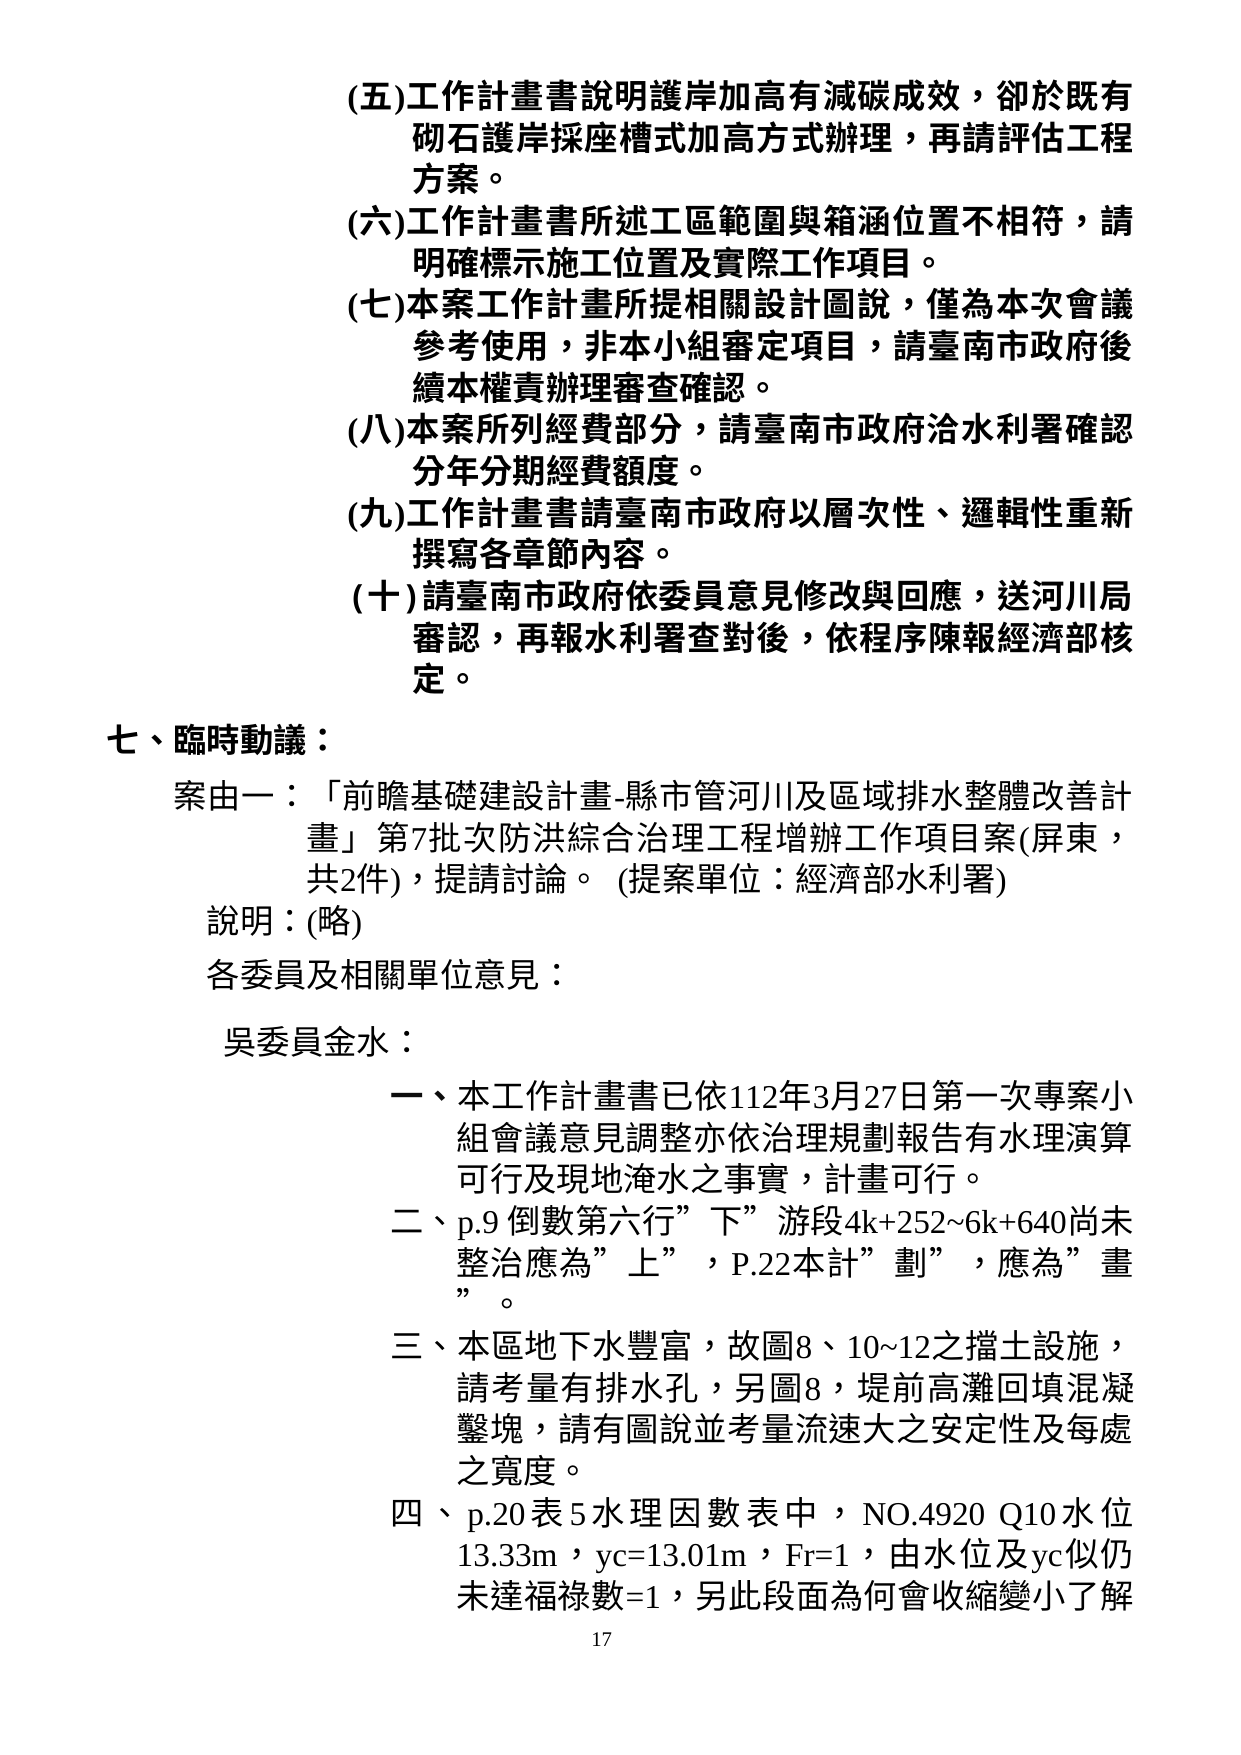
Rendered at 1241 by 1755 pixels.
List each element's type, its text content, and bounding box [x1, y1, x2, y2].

text (九)工作計畫書請臺南市政府以層次性、邏輯性重新撰寫各章節內容。 [347, 492, 1134, 575]
text 案由一：「前瞻基礎建設計畫-縣市管河川及區域排水整體改善計畫」第7批次防洪綜合治理工程增辦工作項目案(屏東，共2件)，提請討論。 (提案單位：經濟部水利署) [173, 775, 1134, 900]
text 一、本工作計畫書已依112年3月27日第一次專案小組會議意見調整亦依治理規劃報告有水理演算可行及現地淹水之事實，計畫可行。 [390, 1075, 1134, 1200]
text (八)本案所列經費部分，請臺南市政府洽水利署確認分年分期經費額度。 [347, 408, 1134, 492]
text 說明：(略) [206, 900, 1134, 942]
text (七)本案工作計畫所提相關設計圖說，僅為本次會議參考使用，非本小組審定項目，請臺南市政府後續本權責辦理審查確認。 [347, 283, 1134, 408]
text 吳委員金水： [223, 1021, 1134, 1062]
text (六)工作計畫書所述工區範圍與箱涵位置不相符，請明確標示施工位置及實際工作項目。 [347, 200, 1134, 283]
text (十)請臺南市政府依委員意見修改與回應，送河川局審認，再報水利署查對後，依程序陳報經濟部核定。 [347, 575, 1134, 700]
text 各委員及相關單位意見： [206, 954, 1134, 996]
text 三、本區地下水豐富，故圖8、10~12之擋土設施，請考量有排水孔，另圖8，堤前高灘回填混凝鑿塊，請有圖說並考量流速大之安定性及每處之寬度。 [390, 1325, 1134, 1492]
text (五)工作計畫書說明護岸加高有減碳成效，卻於既有砌石護岸採座槽式加高方式辦理，再請評估工程方案。 [347, 75, 1134, 200]
text 二、p.9 倒數第六行”下”游段4k+252~6k+640尚未整治應為”上”，P.22本計”劃”，應為”畫”。 [390, 1200, 1134, 1325]
text 四、p.20表5水理因數表中，NO.4920 Q10水位13.33m，yc=13.01m，Fr=1，由水位及yc似仍未達福祿數=1，另此段面為何會收縮變小了解 [390, 1492, 1134, 1617]
text 七、臨時動議： [106, 712, 1134, 762]
